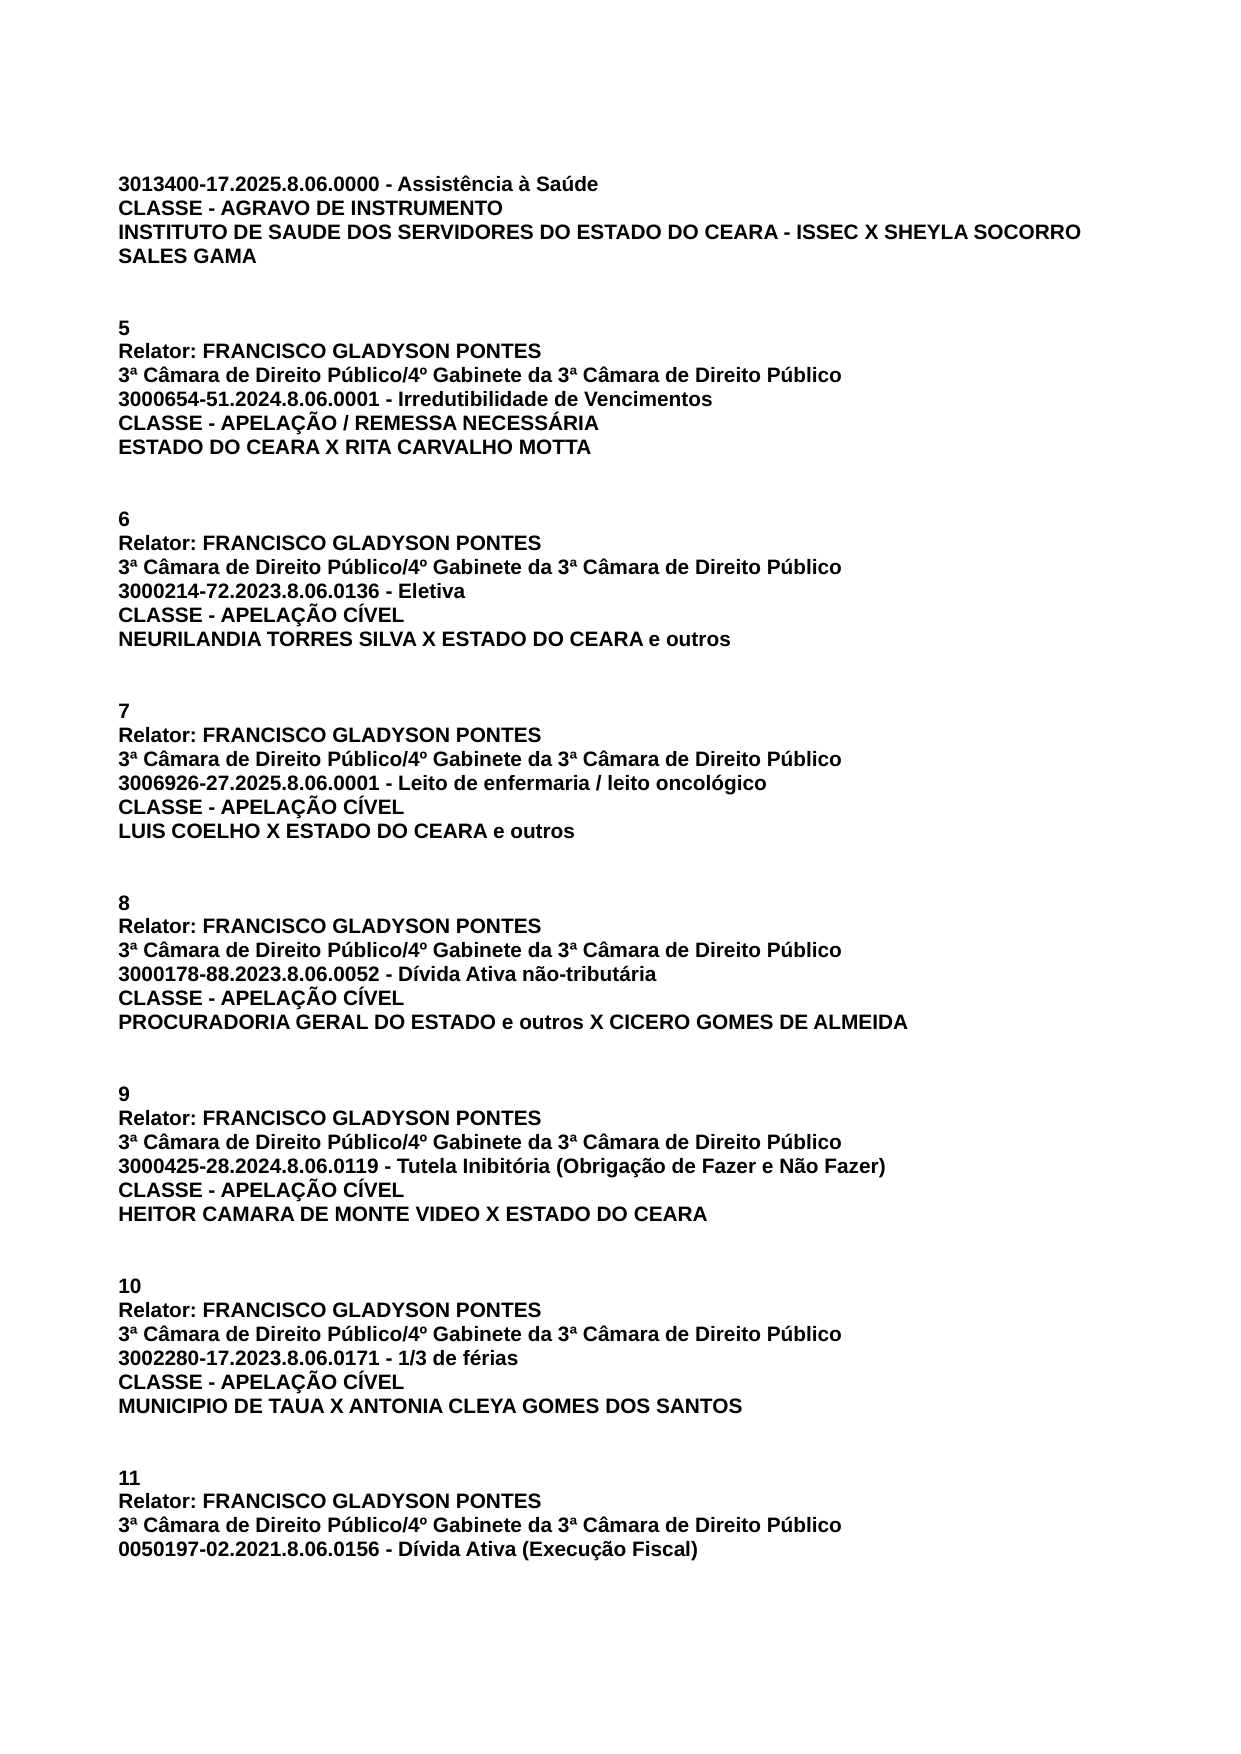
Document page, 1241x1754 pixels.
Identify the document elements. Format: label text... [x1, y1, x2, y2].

text 3ª Câmara de Direito Público/4º Gabinete da 3ª Câmara de Direito Público [118, 1513, 1122, 1537]
text CLASSE - APELAÇÃO CÍVEL [118, 1178, 1122, 1202]
text MUNICIPIO DE TAUA X ANTONIA CLEYA GOMES DOS SANTOS [118, 1393, 1122, 1417]
text 3ª Câmara de Direito Público/4º Gabinete da 3ª Câmara de Direito Público [118, 363, 1122, 387]
text ESTADO DO CEARA X RITA CARVALHO MOTTA [118, 435, 1122, 459]
text Relator: FRANCISCO GLADYSON PONTES [118, 1106, 1122, 1130]
text 0050197-02.2021.8.06.0156 - Dívida Ativa (Execução Fiscal) [118, 1537, 1122, 1561]
text 3013400-17.2025.8.06.0000 - Assistência à Saúde [118, 172, 1122, 196]
text HEITOR CAMARA DE MONTE VIDEO X ESTADO DO CEARA [118, 1202, 1122, 1226]
text 3006926-27.2025.8.06.0001 - Leito de enfermaria / leito oncológico [118, 771, 1122, 794]
text CLASSE - APELAÇÃO / REMESSA NECESSÁRIA [118, 411, 1122, 435]
text PROCURADORIA GERAL DO ESTADO e outros X CICERO GOMES DE ALMEIDA [118, 1010, 1122, 1034]
text Relator: FRANCISCO GLADYSON PONTES [118, 1489, 1122, 1513]
text 3ª Câmara de Direito Público/4º Gabinete da 3ª Câmara de Direito Público [118, 938, 1122, 962]
text Relator: FRANCISCO GLADYSON PONTES [118, 723, 1122, 747]
text Relator: FRANCISCO GLADYSON PONTES [118, 914, 1122, 938]
text CLASSE - AGRAVO DE INSTRUMENTO [118, 196, 1122, 219]
text 3ª Câmara de Direito Público/4º Gabinete da 3ª Câmara de Direito Público [118, 1130, 1122, 1154]
text NEURILANDIA TORRES SILVA X ESTADO DO CEARA e outros [118, 627, 1122, 651]
text Relator: FRANCISCO GLADYSON PONTES [118, 1298, 1122, 1322]
text CLASSE - APELAÇÃO CÍVEL [118, 603, 1122, 627]
text 8 [118, 890, 1122, 914]
text 3000178-88.2023.8.06.0052 - Dívida Ativa não-tributária [118, 962, 1122, 986]
text 3ª Câmara de Direito Público/4º Gabinete da 3ª Câmara de Direito Público [118, 1322, 1122, 1346]
text 7 [118, 699, 1122, 723]
text 3ª Câmara de Direito Público/4º Gabinete da 3ª Câmara de Direito Público [118, 747, 1122, 771]
text LUIS COELHO X ESTADO DO CEARA e outros [118, 818, 1122, 842]
text 9 [118, 1082, 1122, 1106]
text 6 [118, 507, 1122, 531]
text 3ª Câmara de Direito Público/4º Gabinete da 3ª Câmara de Direito Público [118, 555, 1122, 579]
text 3002280-17.2023.8.06.0171 - 1/3 de férias [118, 1346, 1122, 1369]
text 11 [118, 1465, 1122, 1489]
text CLASSE - APELAÇÃO CÍVEL [118, 1369, 1122, 1393]
text 3000425-28.2024.8.06.0119 - Tutela Inibitória (Obrigação de Fazer e Não Fazer) [118, 1154, 1122, 1178]
text Relator: FRANCISCO GLADYSON PONTES [118, 339, 1122, 363]
text Relator: FRANCISCO GLADYSON PONTES [118, 531, 1122, 555]
text 10 [118, 1274, 1122, 1298]
text 3000214-72.2023.8.06.0136 - Eletiva [118, 579, 1122, 603]
text 5 [118, 315, 1122, 339]
text CLASSE - APELAÇÃO CÍVEL [118, 794, 1122, 818]
text CLASSE - APELAÇÃO CÍVEL [118, 986, 1122, 1010]
text 3000654-51.2024.8.06.0001 - Irredutibilidade de Vencimentos [118, 387, 1122, 411]
text INSTITUTO DE SAUDE DOS SERVIDORES DO ESTADO DO CEARA - ISSEC X SHEYLA SOCORRO SALES GAMA [118, 219, 1122, 267]
